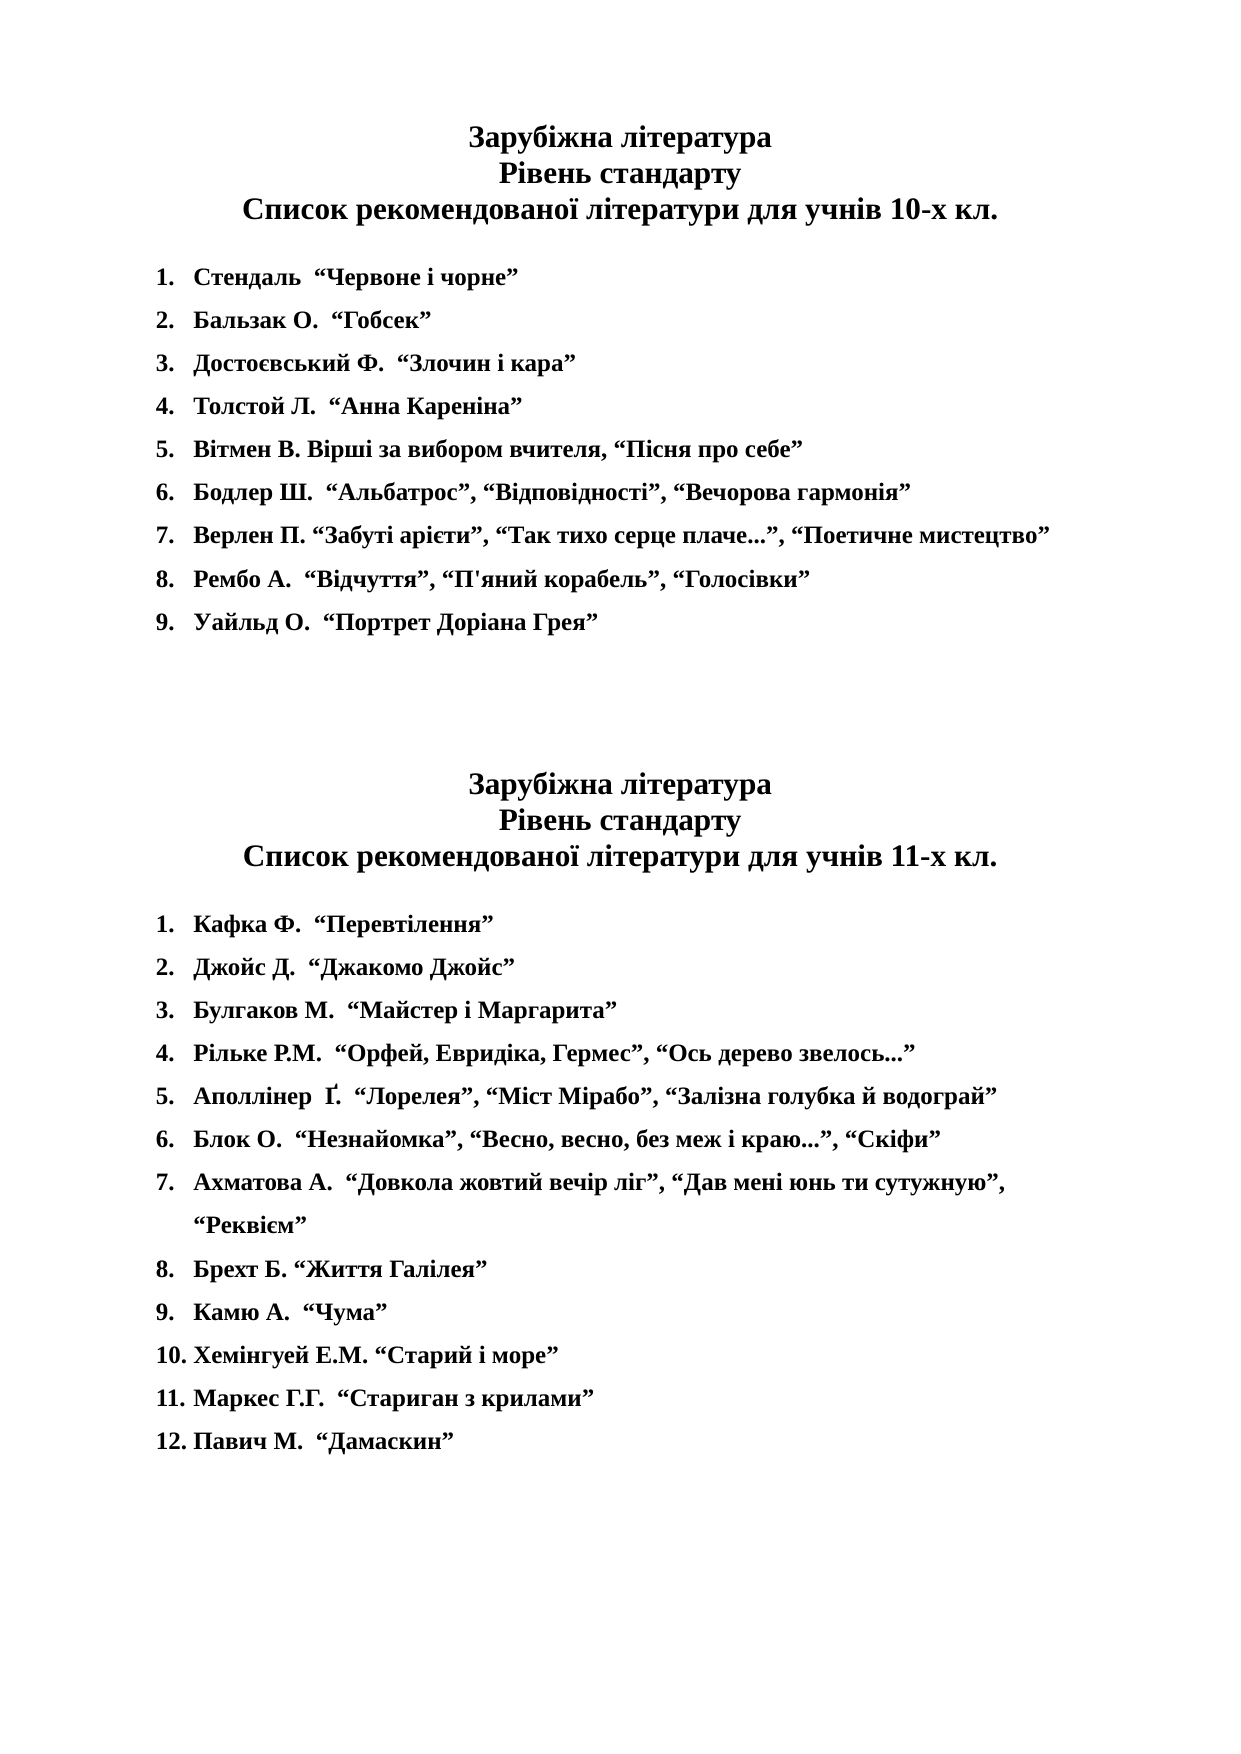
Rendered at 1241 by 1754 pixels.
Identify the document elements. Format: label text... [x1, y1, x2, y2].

list Уайльд О. “Портрет Доріана Грея” [156, 607, 1122, 636]
list Бальзак О. “Гобсек” [156, 305, 1122, 334]
list Камю А. “Чума” [156, 1297, 1122, 1326]
text Зарубіжна література [118, 765, 1122, 801]
text Список рекомендованої літератури для учнів 10-х кл. [118, 190, 1122, 226]
list Маркес Г.Г. “Стариган з крилами” [156, 1383, 1122, 1412]
list Толстой Л. “Анна Кареніна” [156, 391, 1122, 420]
list Рільке Р.М. “Орфей, Евридіка, Гермес”, “Ось дерево звелось...” [156, 1038, 1122, 1067]
list Брехт Б. “Життя Галілея” [156, 1254, 1122, 1282]
list Джойс Д. “Джакомо Джойс” [156, 952, 1122, 981]
list Ахматова А. “Довкола жовтий вечір ліг”, “Дав мені юнь ти сутужную”, “Реквієм” [156, 1167, 1122, 1239]
list Аполлінер Ґ. “Лорелея”, “Міст Мірабо”, “Залізна голубка й водограй” [156, 1081, 1122, 1110]
list Булгаков М. “Майстер і Маргарита” [156, 995, 1122, 1024]
list Рембо А. “Відчуття”, “П'яний корабель”, “Голосівки” [156, 564, 1122, 592]
list Кафка Ф. “Перевтілення” [156, 909, 1122, 937]
list Вітмен В. Вірші за вибором вчителя, “Пісня про себе” [156, 434, 1122, 463]
text Зарубіжна література [118, 118, 1122, 154]
text Рівень стандарту [118, 801, 1122, 837]
text Рівень стандарту [118, 154, 1122, 190]
list Павич М. “Дамаскин” [156, 1426, 1122, 1455]
list Верлен П. “Забуті арієти”, “Так тихо серце плаче...”, “Поетичне мистецтво” [156, 521, 1122, 549]
list Хемінгуей Е.М. “Старий і море” [156, 1340, 1122, 1369]
list Бодлер Ш. “Альбатрос”, “Відповідності”, “Вечорова гармонія” [156, 477, 1122, 506]
list Стендаль “Червоне і чорне” [156, 262, 1122, 291]
text Список рекомендованої літератури для учнів 11-х кл. [118, 837, 1122, 873]
list Достоєвський Ф. “Злочин і кара” [156, 348, 1122, 377]
list Блок О. “Незнайомка”, “Весно, весно, без меж і краю...”, “Скіфи” [156, 1124, 1122, 1153]
